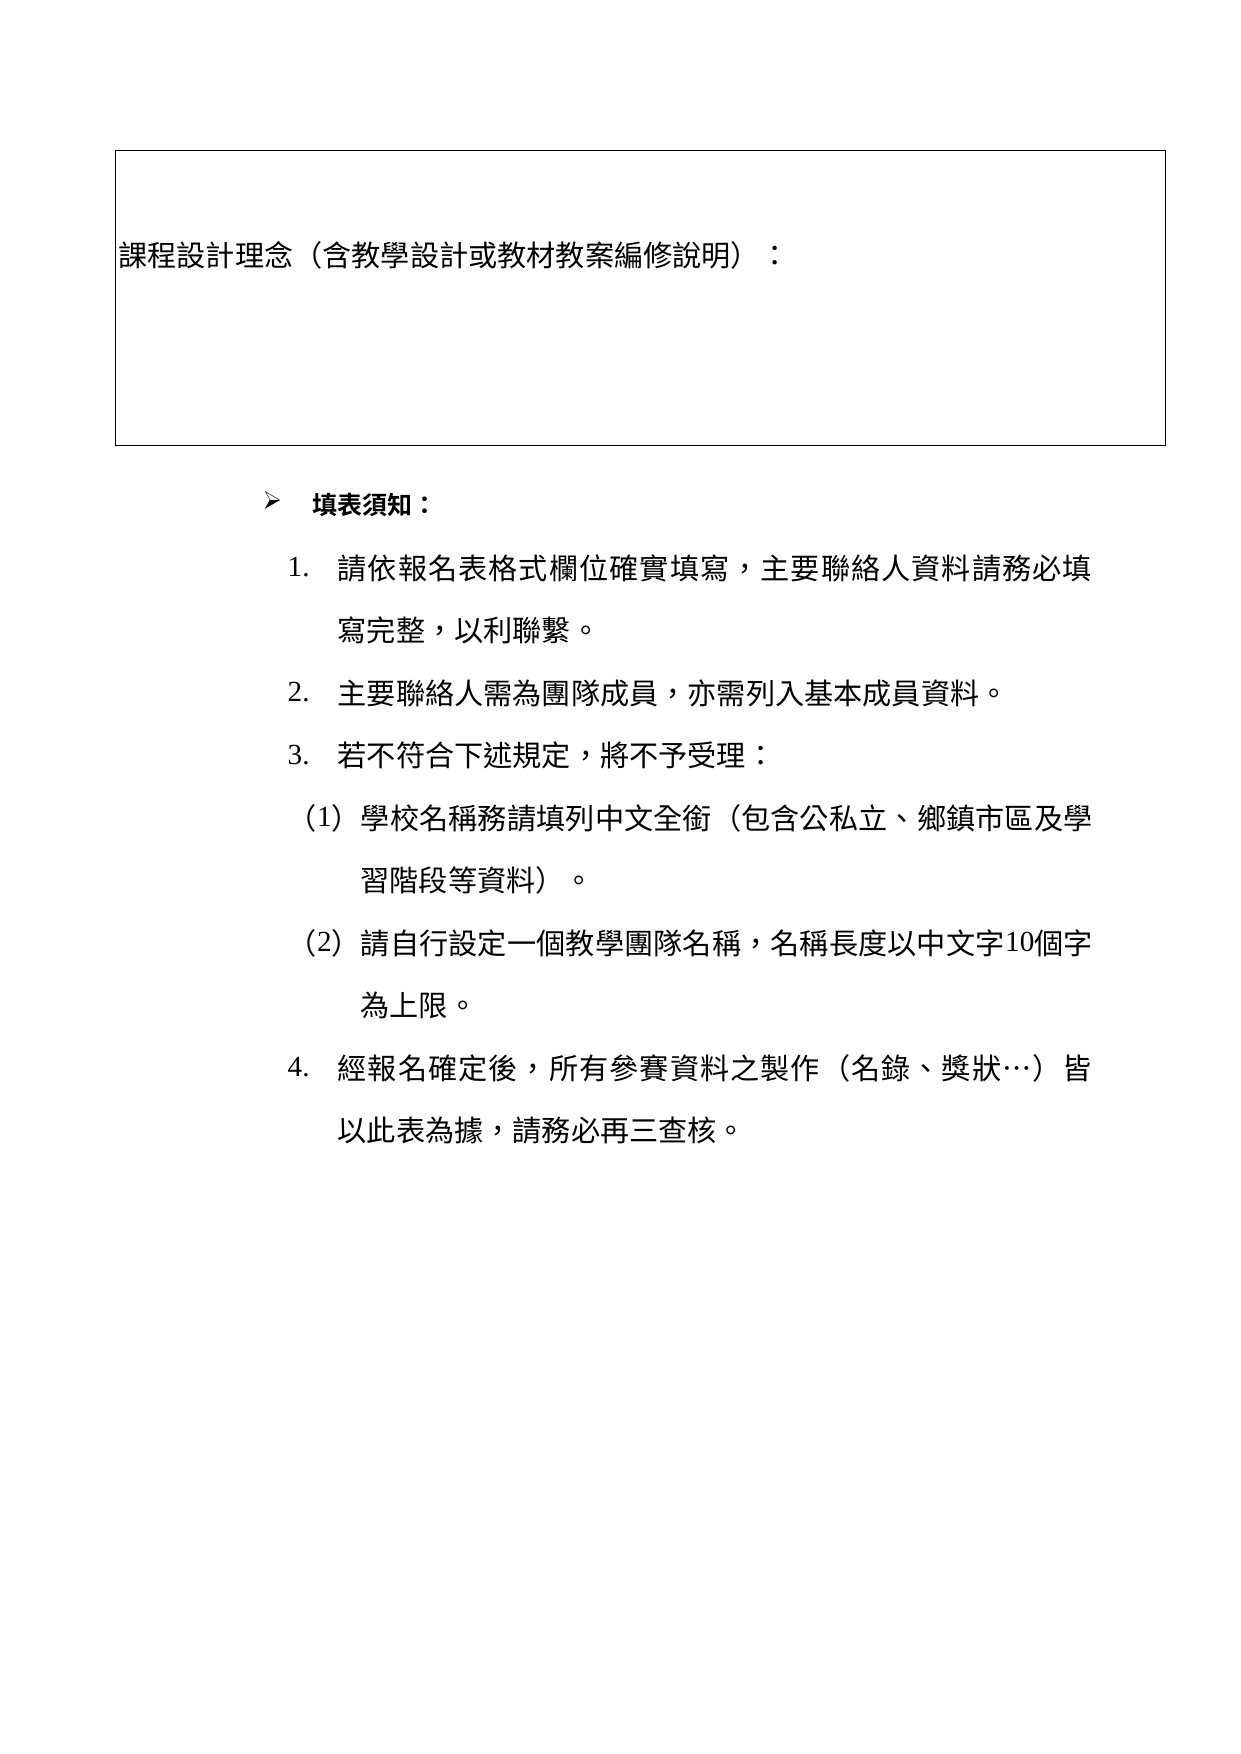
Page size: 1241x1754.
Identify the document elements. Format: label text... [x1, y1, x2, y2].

list 請依報名表格式欄位確實填寫，主要聯絡人資料請務必填寫完整，以利聯繫。 [287, 525, 1093, 650]
text （2）請自行設定一個教學團隊名稱，名稱長度以中文字10個字為上限。 [287, 900, 1093, 1025]
list 主要聯絡人需為團隊成員，亦需列入基本成員資料。 [287, 650, 1093, 712]
text （1）學校名稱務請填列中文全銜（包含公私立、鄉鎮市區及學習階段等資料）。 [287, 775, 1093, 900]
list 經報名確定後，所有參賽資料之製作（名錄、獎狀…）皆以此表為據，請務必再三查核。 [287, 1025, 1093, 1150]
list 若不符合下述規定，將不予受理： [287, 712, 1093, 775]
list 填表須知： [262, 462, 1093, 525]
table_cell 課程設計理念（含教學設計或教材教案編修說明）： [116, 151, 1165, 445]
